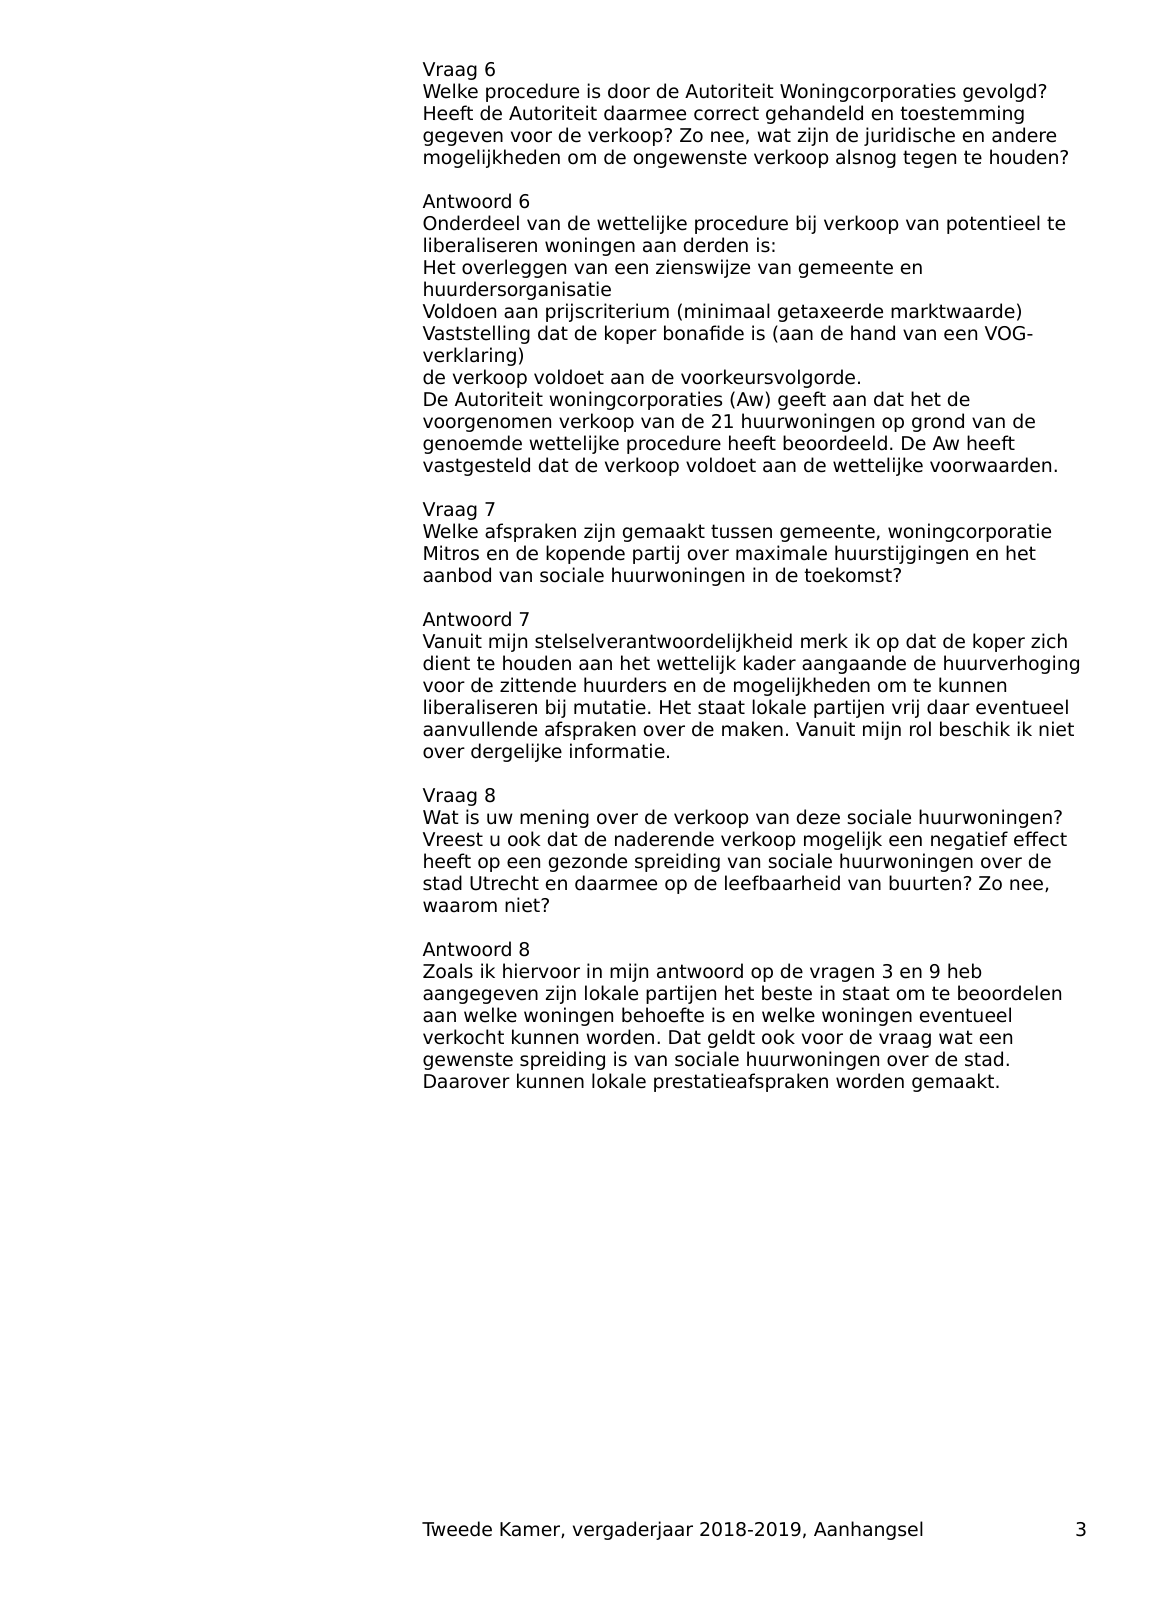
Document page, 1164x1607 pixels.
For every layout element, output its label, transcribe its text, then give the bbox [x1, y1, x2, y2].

text Wat is uw mening over de verkoop van deze sociale huurwoningen? Vreest u ook dat de naderende verkoop mogelijk een negatief effect heeft op een gezonde spreiding van sociale huurwoningen over de stad Utrecht en daarmee op de leefbaarheid van buurten? Zo nee, waarom niet? [422, 807, 1087, 917]
text Welke procedure is door de Autoriteit Woningcorporaties gevolgd? Heeft de Autoriteit daarmee correct gehandeld en toestemming gegeven voor de verkoop? Zo nee, wat zijn de juridische en andere mogelijkheden om de ongewenste verkoop alsnog tegen te houden? [422, 81, 1087, 169]
text Vaststelling dat de koper bonafide is (aan de hand van een VOG-verklaring) [422, 323, 1087, 367]
text de verkoop voldoet aan de voorkeursvolgorde. [422, 367, 1087, 389]
text Vraag 7 [422, 499, 1087, 521]
text Het overleggen van een zienswijze van gemeente en huurdersorganisatie [422, 257, 1087, 301]
text Welke afspraken zijn gemaakt tussen gemeente, woningcorporatie Mitros en de kopende partij over maximale huurstijgingen en het aanbod van sociale huurwoningen in de toekomst? [422, 521, 1087, 587]
text Onderdeel van de wettelijke procedure bij verkoop van potentieel te liberaliseren woningen aan derden is: [422, 213, 1087, 257]
text Voldoen aan prijscriterium (minimaal getaxeerde marktwaarde) [422, 301, 1087, 323]
text De Autoriteit woningcorporaties (Aw) geeft aan dat het de voorgenomen verkoop van de 21 huurwoningen op grond van de genoemde wettelijke procedure heeft beoordeeld. De Aw heeft vastgesteld dat de verkoop voldoet aan de wettelijke voorwaarden. [422, 389, 1087, 477]
text Zoals ik hiervoor in mijn antwoord op de vragen 3 en 9 heb aangegeven zijn lokale partijen het beste in staat om te beoordelen aan welke woningen behoefte is en welke woningen eventueel verkocht kunnen worden. Dat geldt ook voor de vraag wat een gewenste spreiding is van sociale huurwoningen over de stad. Daarover kunnen lokale prestatieafspraken worden gemaakt. [422, 961, 1087, 1093]
text Vraag 6 [422, 59, 1087, 81]
text Antwoord 7 [422, 609, 1087, 631]
text Vraag 8 [422, 785, 1087, 807]
text Antwoord 6 [422, 191, 1087, 213]
text Vanuit mijn stelselverantwoordelijkheid merk ik op dat de koper zich dient te houden aan het wettelijk kader aangaande de huurverhoging voor de zittende huurders en de mogelijkheden om te kunnen liberaliseren bij mutatie. Het staat lokale partijen vrij daar eventueel aanvullende afspraken over de maken. Vanuit mijn rol beschik ik niet over dergelijke informatie. [422, 631, 1087, 763]
text Antwoord 8 [422, 939, 1087, 961]
